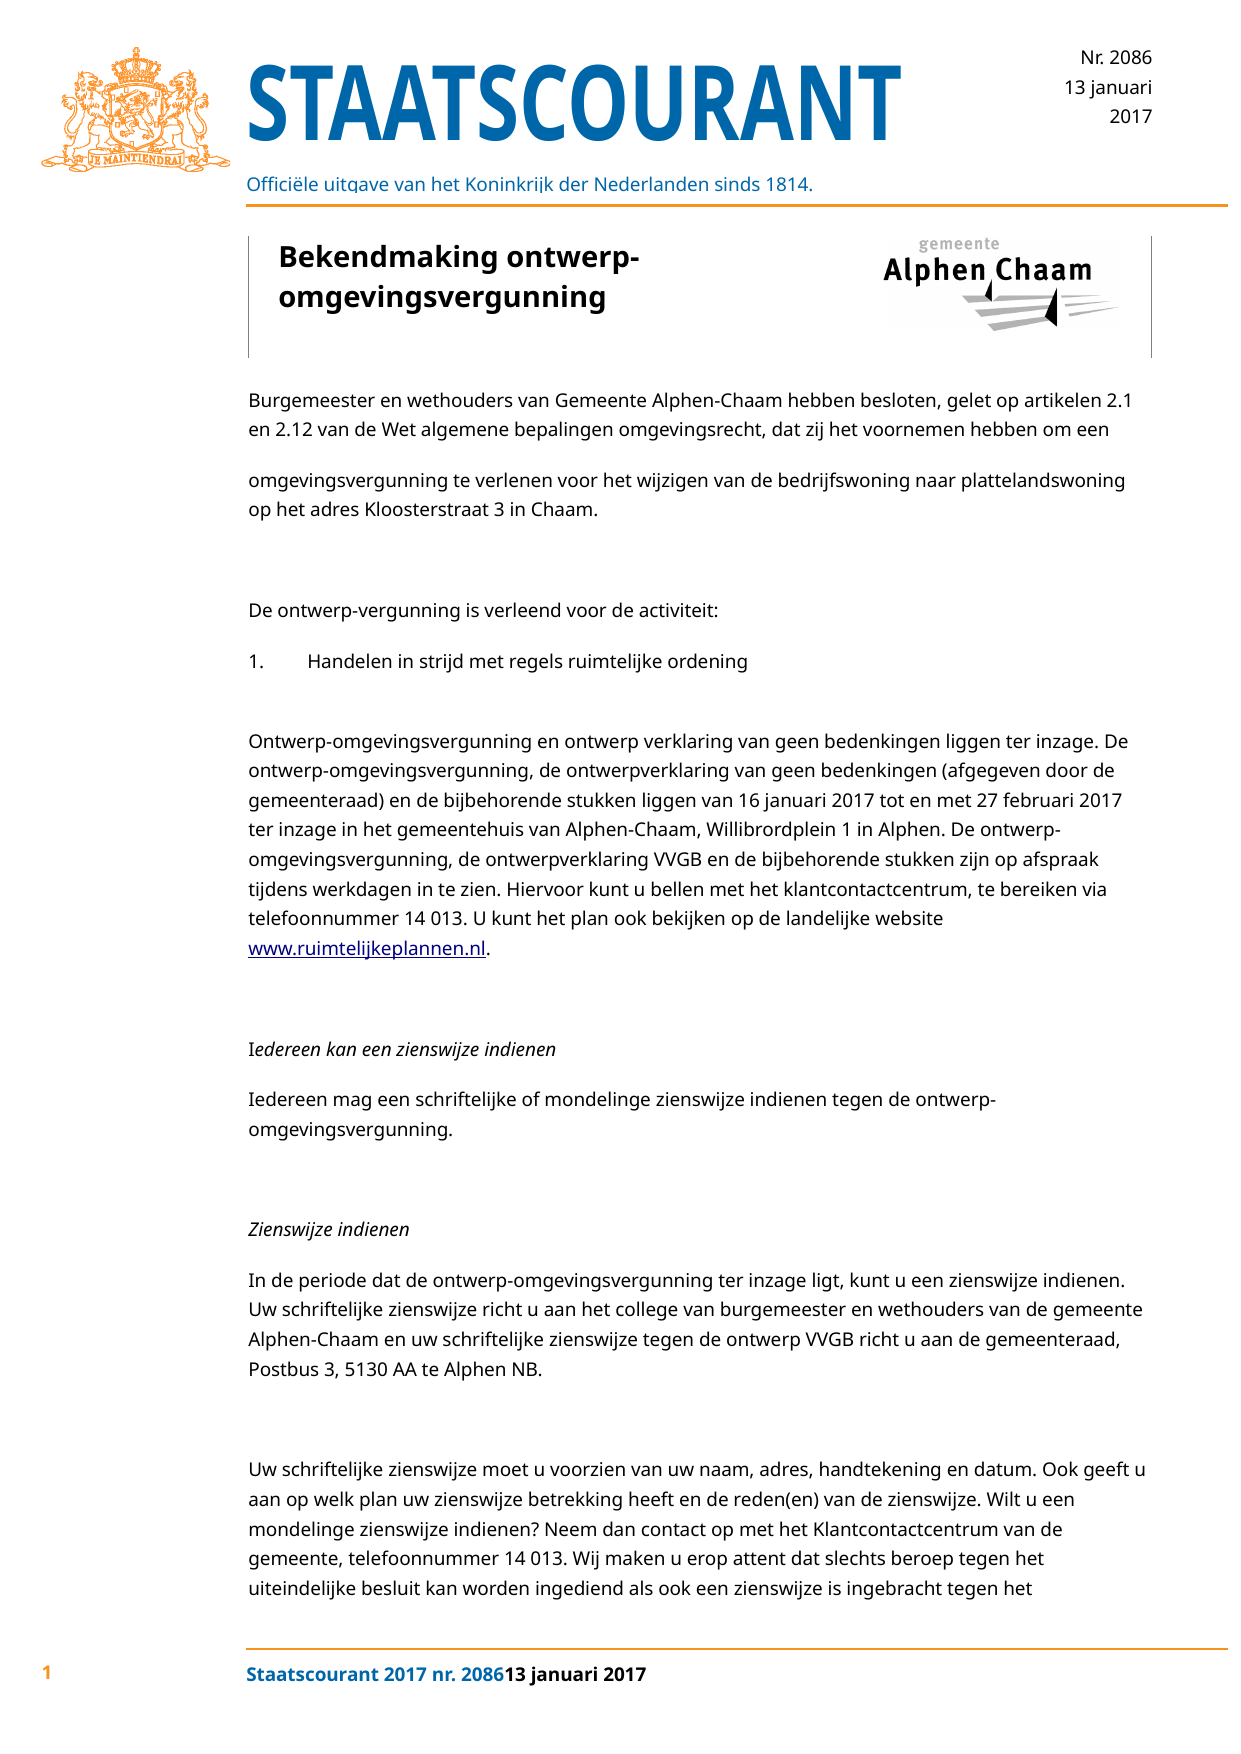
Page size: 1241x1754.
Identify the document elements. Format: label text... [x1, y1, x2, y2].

text Iedereen mag een schriftelijke of mondelinge zienswijze indienen tegen de ontwerp-omgevingsvergunning. [248, 1086, 1152, 1142]
text Iedereen kan een zienswijze indienen [248, 1036, 1152, 1062]
list Handelen in strijd met regels ruimtelijke ordening [248, 648, 1152, 674]
text De ontwerp-vergunning is verleend voor de activiteit: [248, 597, 1152, 623]
picture [882, 236, 1119, 332]
text Burgemeester en wethouders van Gemeente Alphen-Chaam hebben besloten, gelet op artikelen 2.1 en 2.12 van de Wet algemene bepalingen omgevingsrecht, dat zij het voornemen hebben om een [248, 387, 1152, 442]
picture [41, 47, 231, 172]
table_header [850, 236, 1151, 358]
text Ontwerp-omgevingsvergunning en ontwerp verklaring van geen bedenkingen liggen ter inzage. De ontwerp-omgevingsvergunning, de ontwerpverklaring van geen bedenkingen (afgegeven door de gemeenteraad) en de bijbehorende stukken liggen van 16 januari 2017 tot en met 27 februari 2017 ter inzage in het gemeentehuis van Alphen-Chaam, Willibrordplein 1 in Alphen. De ontwerp-omgevingsvergunning, de ontwerpverklaring VVGB en de bijbehorende stukken zijn op afspraak tijdens werkdagen in te zien. Hiervoor kunt u bellen met het klantcontactcentrum, te bereiken via telefoonnummer 14 013. U kunt het plan ook bekijken op de landelijke website www.ruimtelijkeplannen.nl. [248, 728, 1152, 961]
text Zienswijze indienen [248, 1217, 1152, 1242]
text In de periode dat de ontwerp-omgevingsvergunning ter inzage ligt, kunt u een zienswijze indienen. Uw schriftelijke zienswijze richt u aan het college van burgemeester en wethouders van de gemeente Alphen-Chaam en uw schriftelijke zienswijze tegen de ontwerp VVGB richt u aan de gemeenteraad, Postbus 3, 5130 AA te Alphen NB. [248, 1267, 1152, 1382]
text Uw schriftelijke zienswijze moet u voorzien van uw naam, adres, handtekening en datum. Ook geeft u aan op welk plan uw zienswijze betrekking heeft en de reden(en) van de zienswijze. Wilt u een mondelinge zienswijze indienen? Neem dan contact op met het Klantcontactcentrum van de gemeente, telefoonnummer 14 013. Wij maken u erop attent dat slechts beroep tegen het uiteindelijke besluit kan worden ingediend als ook een zienswijze is ingebracht tegen het [248, 1457, 1152, 1601]
text omgevingsvergunning te verlenen voor het wijzigen van de bedrijfswoning naar plattelandswoning op het adres Kloosterstraat 3 in Chaam. [248, 467, 1152, 522]
table_header Bekendmaking ontwerp-omgevingsvergunning [249, 236, 850, 358]
